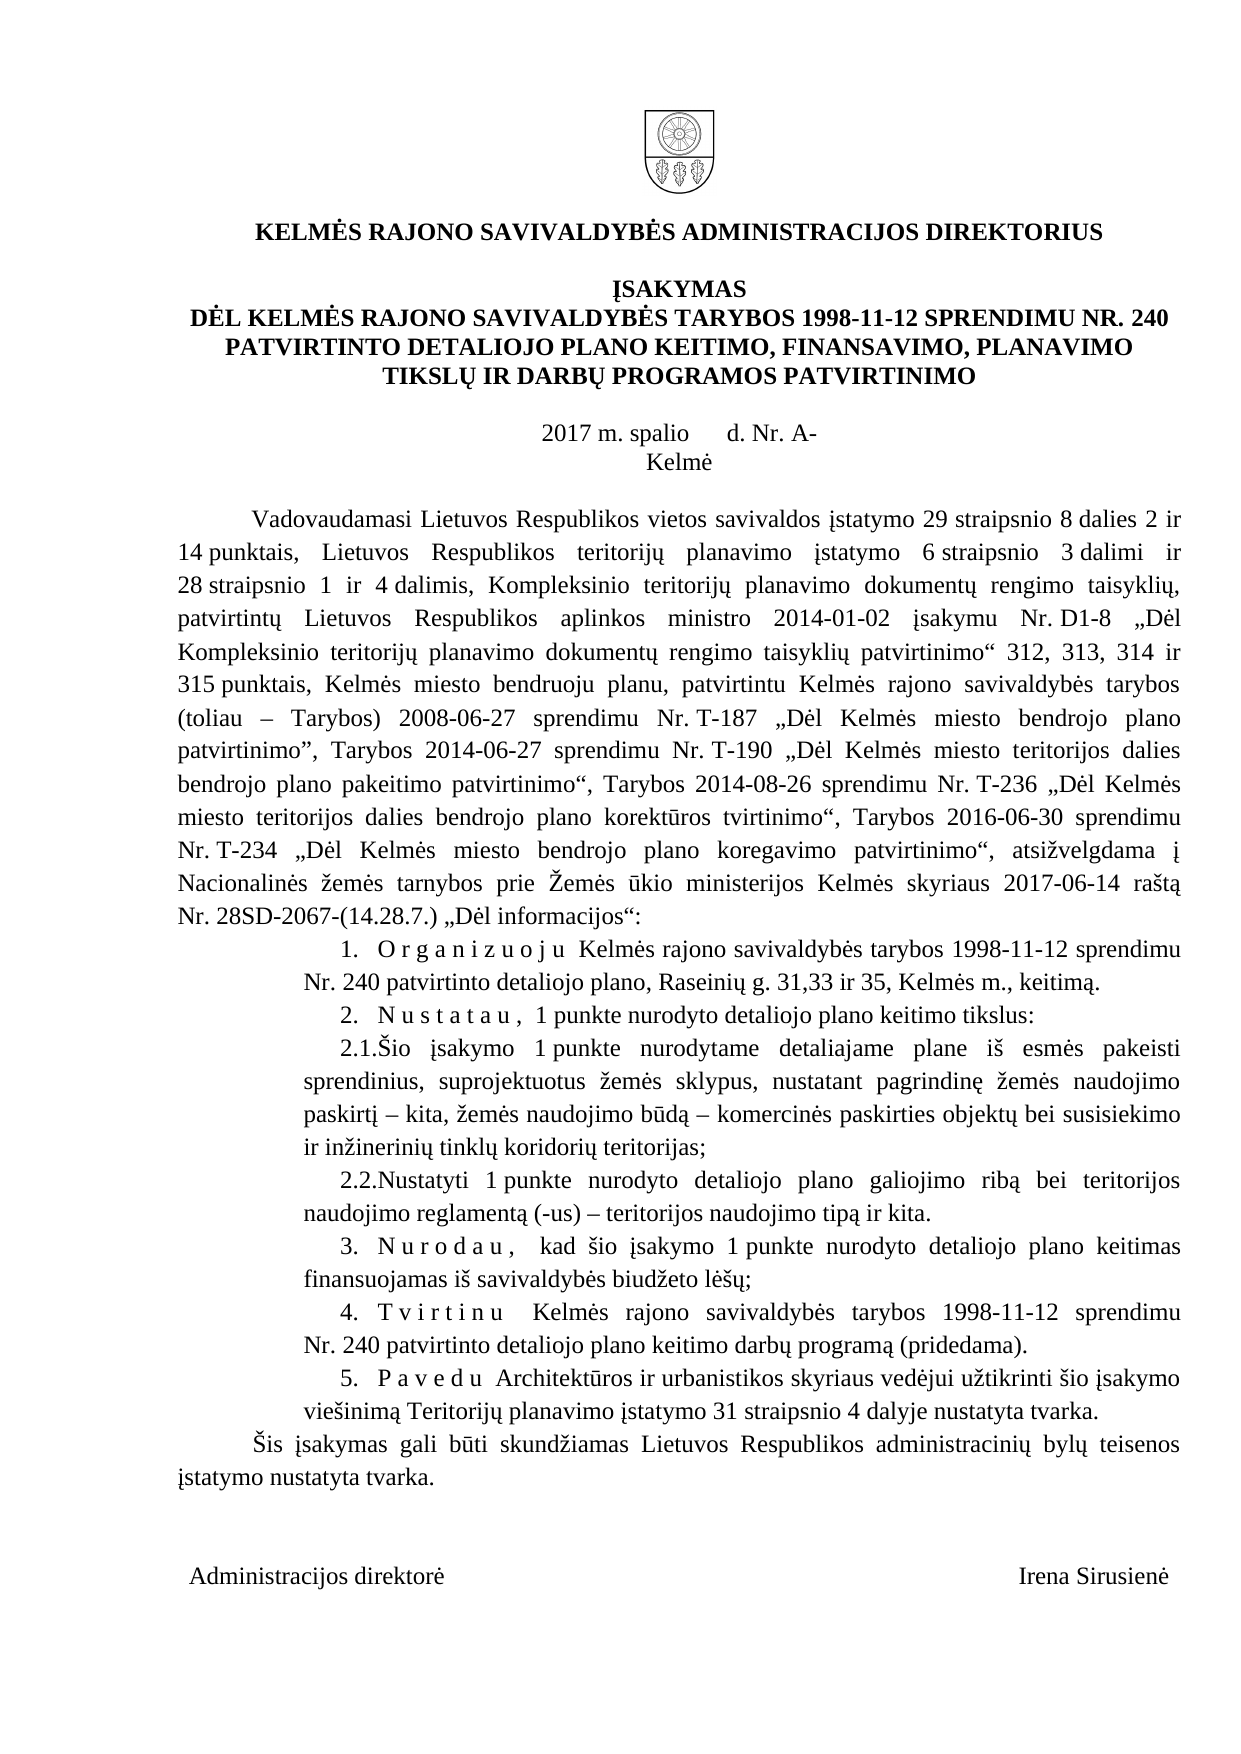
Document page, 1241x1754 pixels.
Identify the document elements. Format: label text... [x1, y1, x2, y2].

text Kelmė [177, 447, 1181, 476]
text DĖL KELMĖS RAJONO SAVIVALDYBĖS TARYBOS 1998-11-12 SPRENDIMU NR. 240 PATVIRTINTO DETALIOJO PLANO KEITIMO, FINANSAVIMO, PLANAVIMO TIKSLŲ IR DARBŲ PROGRAMOS PATVIRTINIMO [177, 303, 1181, 389]
list Nustatyti 1 punkte nurodyto detaliojo plano galiojimo ribą bei teritorijos naudojimo reglamentą (-us) – teritorijos naudojimo tipą ir kita. [266, 1165, 1181, 1227]
list Šio įsakymo 1 punkte nurodytame detaliajame plane iš esmės pakeisti sprendinius, suprojektuotus žemės sklypus, nustatant pagrindinę žemės naudojimo paskirtį – kita, žemės naudojimo būdą – komercinės paskirties objektų bei susisiekimo ir inžinerinių tinklų koridorių teritorijas; [266, 1033, 1181, 1161]
list Organizuoju Kelmės rajono savivaldybės tarybos 1998-11-12 sprendimu Nr. 240 patvirtinto detaliojo plano, Raseinių g. 31,33 ir 35, Kelmės m., keitimą. [266, 934, 1181, 996]
subtitle KELMĖS RAJONO SAVIVALDYBĖS ADMINISTRACIJOS DIREKTORIUS [177, 217, 1181, 246]
text Vadovaudamasi Lietuvos Respublikos vietos savivaldos įstatymo 29 straipsnio 8 dalies 2 ir 14 punktais, Lietuvos Respublikos teritorijų planavimo įstatymo 6 straipsnio 3 dalimi ir 28 straipsnio 1 ir 4 dalimis, Kompleksinio teritorijų planavimo dokumentų rengimo taisyklių, patvirtintų Lietuvos Respublikos aplinkos ministro 2014-01-02 įsakymu Nr. D1-8 „Dėl Kompleksinio teritorijų planavimo dokumentų rengimo taisyklių patvirtinimo“ 312, 313, 314 ir 315 punktais, Kelmės miesto bendruoju planu, patvirtintu Kelmės rajono savivaldybės tarybos (toliau – Tarybos) 2008-06-27 sprendimu Nr. T-187 „Dėl Kelmės miesto bendrojo plano patvirtinimo”, Tarybos 2014-06-27 sprendimu Nr. T-190 „Dėl Kelmės miesto teritorijos dalies bendrojo plano pakeitimo patvirtinimo“, Tarybos 2014-08-26 sprendimu Nr. T-236 „Dėl Kelmės miesto teritorijos dalies bendrojo plano korektūros tvirtinimo“, Tarybos 2016-06-30 sprendimu Nr. T-234 „Dėl Kelmės miesto bendrojo plano koregavimo patvirtinimo“, atsižvelgdama į Nacionalinės žemės tarnybos prie Žemės ūkio ministerijos Kelmės skyriaus 2017-06-14 raštą Nr. 28SD-2067-(14.28.7.) „Dėl informacijos“: [177, 504, 1181, 929]
list Tvirtinu Kelmės rajono savivaldybės tarybos 1998-11-12 sprendimu Nr. 240 patvirtinto detaliojo plano keitimo darbų programą (pridedama). [266, 1297, 1181, 1359]
list Nurodau, kad šio įsakymo 1 punkte nurodyto detaliojo plano keitimas finansuojamas iš savivaldybės biudžeto lėšų; [266, 1231, 1181, 1293]
list Pavedu Architektūros ir urbanistikos skyriaus vedėjui užtikrinti šio įsakymo viešinimą Teritorijų planavimo įstatymo 31 straipsnio 4 dalyje nustatyta tvarka. [266, 1363, 1181, 1425]
text 2017 m. spalio d. Nr. A- [177, 418, 1181, 447]
list Nustatau, 1 punkte nurodyto detaliojo plano keitimo tikslus: [266, 1000, 1181, 1028]
subtitle ĮSAKYMAS [177, 274, 1181, 303]
table_header Irena Sirusienė [679, 1561, 1180, 1594]
table_header Administracijos direktorė [177, 1561, 679, 1594]
text Šis įsakymas gali būti skundžiamas Lietuvos Respublikos administracinių bylų teisenos įstatymo nustatyta tvarka. [177, 1429, 1181, 1491]
